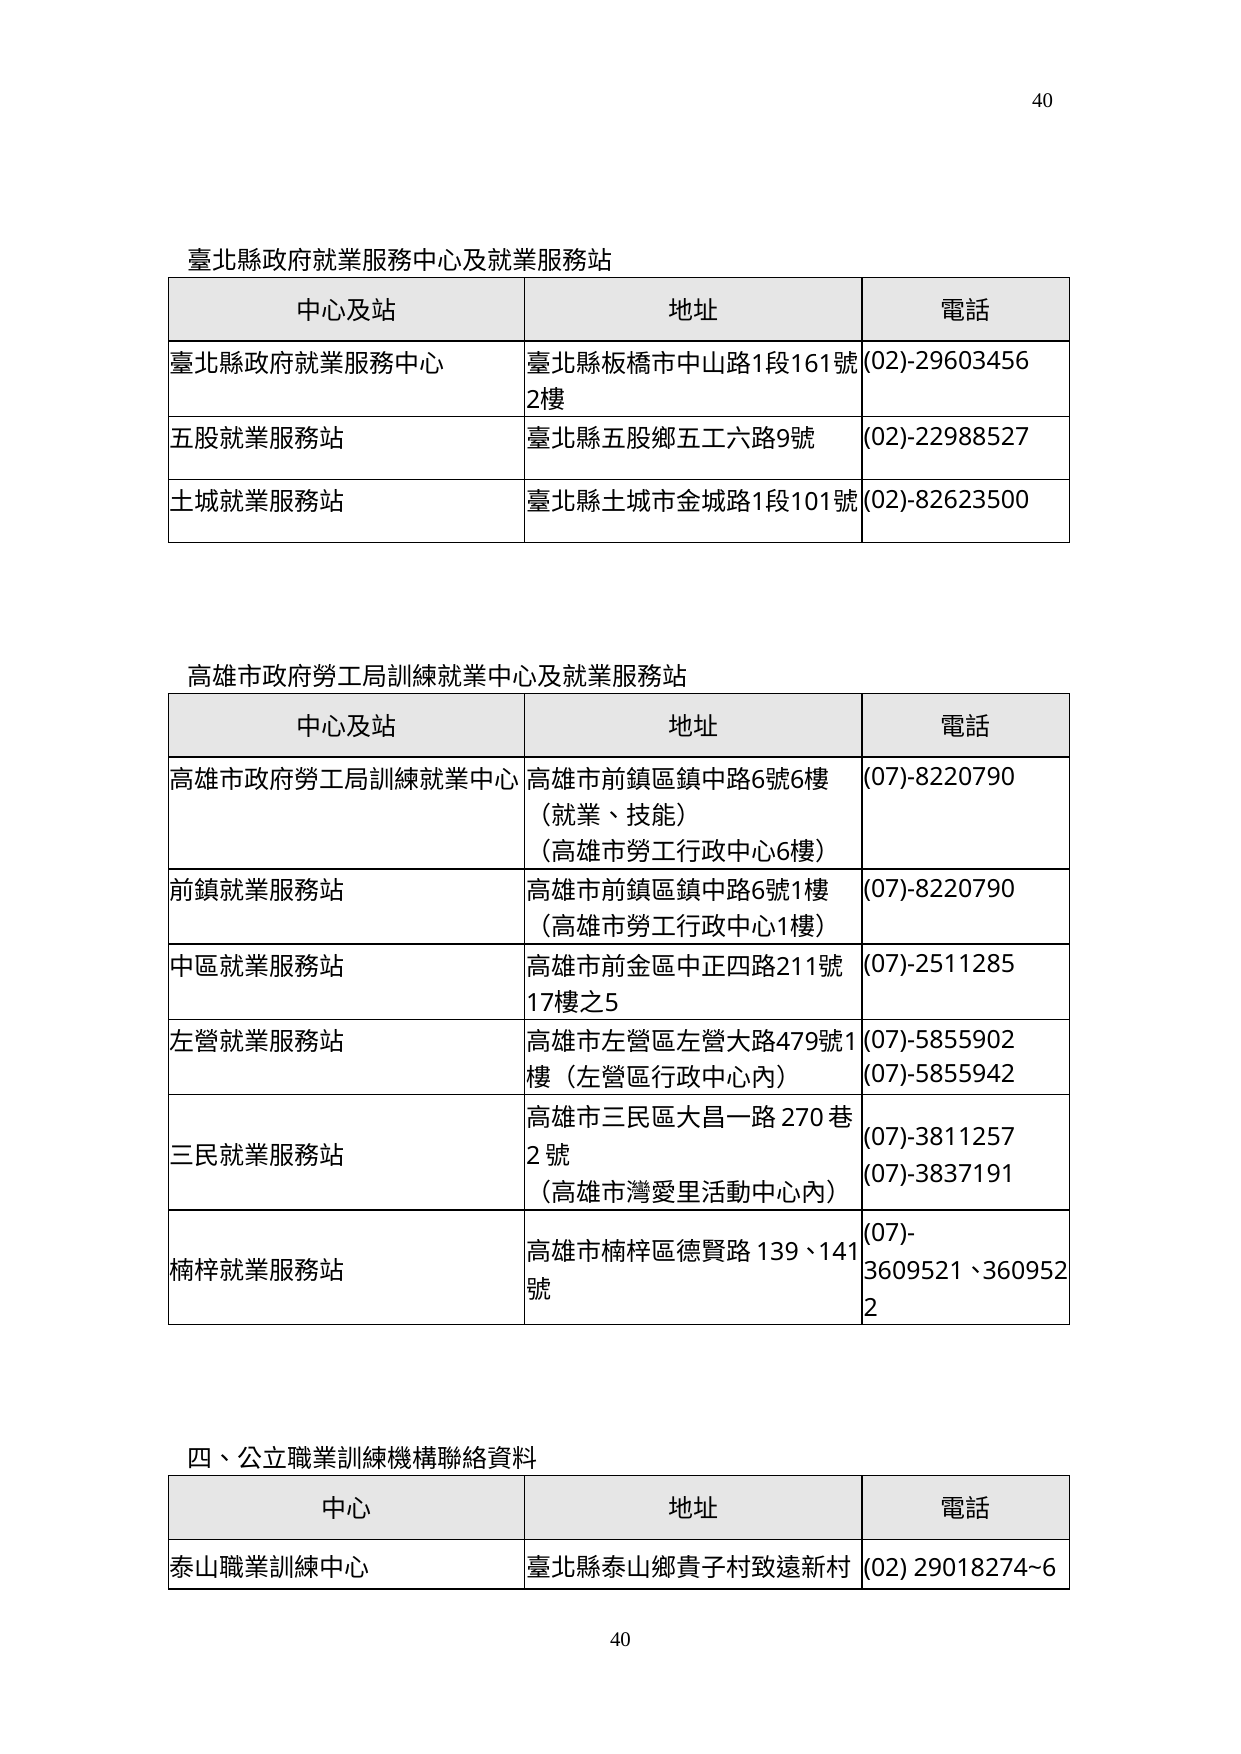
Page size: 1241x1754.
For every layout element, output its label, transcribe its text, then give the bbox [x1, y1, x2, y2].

table_cell 前鎮就業服務站 [169, 870, 524, 943]
table_cell 高雄市三民區大昌一路270巷2號 （高雄市灣愛里活動中心內） [525, 1095, 861, 1209]
table_cell 中區就業服務站 [169, 945, 524, 1018]
table_cell 臺北縣土城市金城路1段101號 [525, 480, 861, 542]
table_cell (07)-8220790 [863, 758, 1069, 868]
table_cell (07)-3609521、3609522 [863, 1211, 1069, 1324]
table_header 中心 [169, 1476, 524, 1539]
table_cell (07)-5855902 (07)-5855942 [863, 1020, 1069, 1094]
table_cell (07)-8220790 [863, 870, 1069, 943]
table_cell 臺北縣五股鄉五工六路9號 [525, 417, 861, 479]
table_cell (07)-2511285 [863, 945, 1069, 1018]
table_header 地址 [525, 1476, 861, 1539]
table_cell 高雄市前鎮區鎮中路6號1樓 （高雄市勞工行政中心1樓） [525, 870, 861, 943]
table_cell 左營就業服務站 [169, 1020, 524, 1094]
table_header 電話 [863, 1476, 1069, 1539]
table_cell (07)-3811257 (07)-3837191 [863, 1095, 1069, 1209]
table_cell 高雄市前金區中正四路211號17樓之5 [525, 945, 861, 1018]
table_cell (02) 29018274~6 [863, 1540, 1069, 1588]
table_header 中心及站 [169, 694, 524, 756]
table_cell 高雄市政府勞工局訓練就業中心 [169, 758, 524, 868]
table_cell 高雄市楠梓區德賢路139、141號 [525, 1211, 861, 1324]
table_cell 臺北縣泰山鄉貴子村致遠新村 [525, 1540, 861, 1588]
table_cell 臺北縣板橋市中山路1段161號2樓 [525, 342, 861, 416]
text 四、公立職業訓練機構聯絡資料 [187, 1438, 1053, 1475]
table_header 中心及站 [169, 278, 524, 340]
table_cell 臺北縣政府就業服務中心 [169, 342, 524, 416]
table_cell 高雄市左營區左營大路479號1樓（左營區行政中心內） [525, 1020, 861, 1094]
table_header 地址 [525, 694, 861, 756]
text 高雄市政府勞工局訓練就業中心及就業服務站 [187, 656, 1053, 693]
table_cell 高雄市前鎮區鎮中路6號6樓 （就業、技能） （高雄市勞工行政中心6樓） [525, 758, 861, 868]
table_cell 土城就業服務站 [169, 480, 524, 542]
table_header 電話 [863, 278, 1069, 340]
table_cell 楠梓就業服務站 [169, 1211, 524, 1324]
table_cell (02)-82623500 [863, 480, 1069, 542]
table_header 地址 [525, 278, 861, 340]
table_cell 三民就業服務站 [169, 1095, 524, 1209]
table_cell 泰山職業訓練中心 [169, 1540, 524, 1588]
table_header 電話 [863, 694, 1069, 756]
table_cell (02)-22988527 [863, 417, 1069, 479]
text 臺北縣政府就業服務中心及就業服務站 [187, 239, 1053, 277]
table_cell (02)-29603456 [863, 342, 1069, 416]
table_cell 五股就業服務站 [169, 417, 524, 479]
